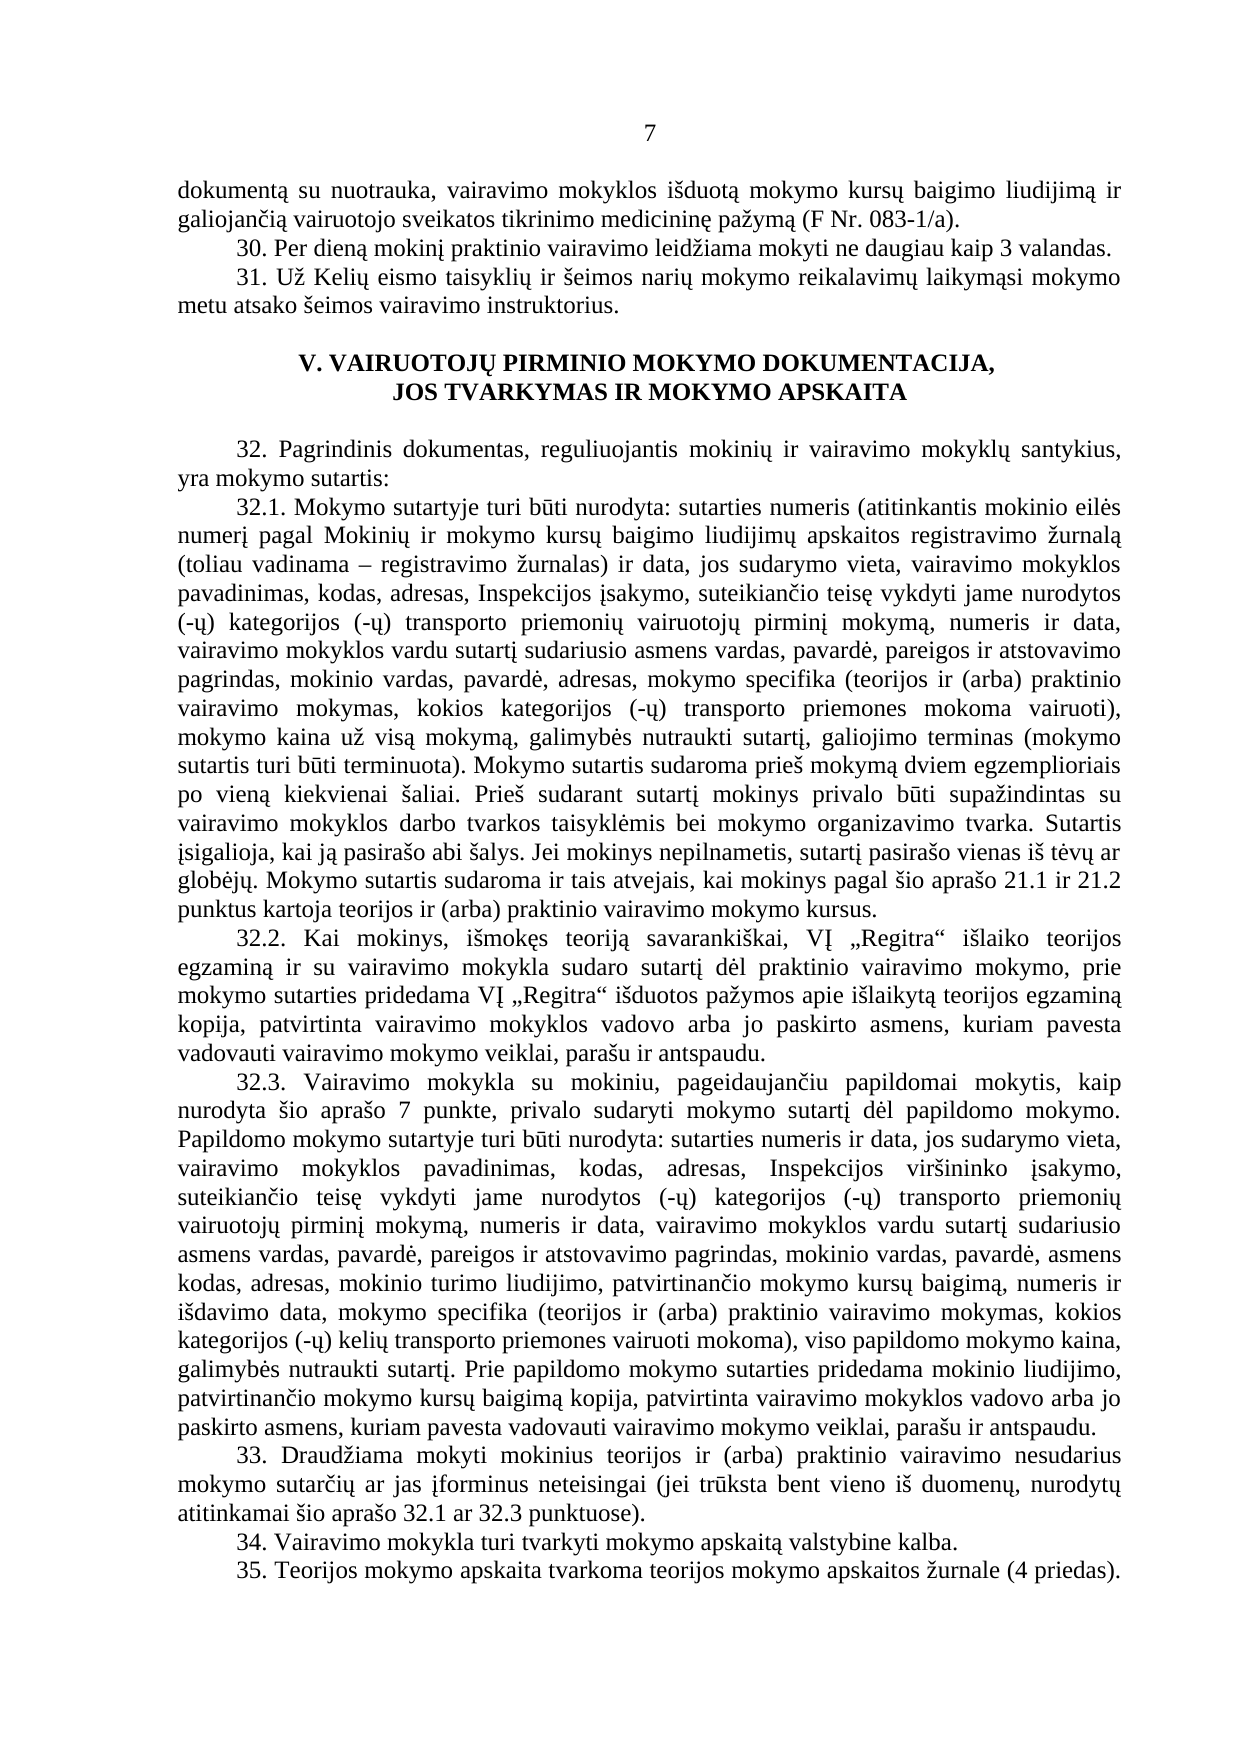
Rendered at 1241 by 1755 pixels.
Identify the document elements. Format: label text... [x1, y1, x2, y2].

text 33. Draudžiama mokyti mokinius teorijos ir (arba) praktinio vairavimo nesudarius mokymo sutarčių ar jas įforminus neteisingai (jei trūksta bent vieno iš duomenų, nurodytų atitinkamai šio aprašo 32.1 ar 32.3 punktuose). [177, 1441, 1122, 1527]
text 34. Vairavimo mokykla turi tvarkyti mokymo apskaitą valstybine kalba. [177, 1527, 1122, 1556]
text 32. Pagrindinis dokumentas, reguliuojantis mokinių ir vairavimo mokyklų santykius, yra mokymo sutartis: [177, 434, 1122, 492]
text 30. Per dieną mokinį praktinio vairavimo leidžiama mokyti ne daugiau kaip 3 valandas. [177, 233, 1122, 262]
text 32.3. Vairavimo mokykla su mokiniu, pageidaujančiu papildomai mokytis, kaip nurodyta šio aprašo 7 punkte, privalo sudaryti mokymo sutartį dėl papildomo mokymo. Papildomo mokymo sutartyje turi būti nurodyta: sutarties numeris ir data, jos sudarymo vieta, vairavimo mokyklos pavadinimas, kodas, adresas, Inspekcijos viršininko įsakymo, suteikiančio teisę vykdyti jame nurodytos (-ų) kategorijos (-ų) transporto priemonių vairuotojų pirminį mokymą, numeris ir data, vairavimo mokyklos vardu sutartį sudariusio asmens vardas, pavardė, pareigos ir atstovavimo pagrindas, mokinio vardas, pavardė, asmens kodas, adresas, mokinio turimo liudijimo, patvirtinančio mokymo kursų baigimą, numeris ir išdavimo data, mokymo specifika (teorijos ir (arba) praktinio vairavimo mokymas, kokios kategorijos (-ų) kelių transporto priemones vairuoti mokoma), viso papildomo mokymo kaina, galimybės nutraukti sutartį. Prie papildomo mokymo sutarties pridedama mokinio liudijimo, patvirtinančio mokymo kursų baigimą kopija, patvirtinta vairavimo mokyklos vadovo arba jo paskirto asmens, kuriam pavesta vadovauti vairavimo mokymo veiklai, parašu ir antspaudu. [177, 1067, 1122, 1441]
text dokumentą su nuotrauka, vairavimo mokyklos išduotą mokymo kursų baigimo liudijimą ir galiojančią vairuotojo sveikatos tikrinimo medicininę pažymą (F Nr. 083-1/a). [177, 176, 1122, 233]
text 31. Už Kelių eismo taisyklių ir šeimos narių mokymo reikalavimų laikymąsi mokymo metu atsako šeimos vairavimo instruktorius. [177, 262, 1122, 319]
text V. VAIRUOTOJŲ PIRMINIO MOKYMO DOKUMENTACIJA, JOS TVARKYMAS IR MOKYMO APSKAITA [177, 348, 1122, 406]
text 32.1. Mokymo sutartyje turi būti nurodyta: sutarties numeris (atitinkantis mokinio eilės numerį pagal Mokinių ir mokymo kursų baigimo liudijimų apskaitos registravimo žurnalą (toliau vadinama – registravimo žurnalas) ir data, jos sudarymo vieta, vairavimo mokyklos pavadinimas, kodas, adresas, Inspekcijos įsakymo, suteikiančio teisę vykdyti jame nurodytos (-ų) kategorijos (-ų) transporto priemonių vairuotojų pirminį mokymą, numeris ir data, vairavimo mokyklos vardu sutartį sudariusio asmens vardas, pavardė, pareigos ir atstovavimo pagrindas, mokinio vardas, pavardė, adresas, mokymo specifika (teorijos ir (arba) praktinio vairavimo mokymas, kokios kategorijos (-ų) transporto priemones mokoma vairuoti), mokymo kaina už visą mokymą, galimybės nutraukti sutartį, galiojimo terminas (mokymo sutartis turi būti terminuota). Mokymo sutartis sudaroma prieš mokymą dviem egzemplioriais po vieną kiekvienai šaliai. Prieš sudarant sutartį mokinys privalo būti supažindintas su vairavimo mokyklos darbo tvarkos taisyklėmis bei mokymo organizavimo tvarka. Sutartis įsigalioja, kai ją pasirašo abi šalys. Jei mokinys nepilnametis, sutartį pasirašo vienas iš tėvų ar globėjų. Mokymo sutartis sudaroma ir tais atvejais, kai mokinys pagal šio aprašo 21.1 ir 21.2 punktus kartoja teorijos ir (arba) praktinio vairavimo mokymo kursus. [177, 492, 1122, 923]
text 35. Teorijos mokymo apskaita tvarkoma teorijos mokymo apskaitos žurnale (4 priedas). [177, 1556, 1122, 1584]
text 32.2. Kai mokinys, išmokęs teoriją savarankiškai, VĮ „Regitra“ išlaiko teorijos egzaminą ir su vairavimo mokykla sudaro sutartį dėl praktinio vairavimo mokymo, prie mokymo sutarties pridedama VĮ „Regitra“ išduotos pažymos apie išlaikytą teorijos egzaminą kopija, patvirtinta vairavimo mokyklos vadovo arba jo paskirto asmens, kuriam pavesta vadovauti vairavimo mokymo veiklai, parašu ir antspaudu. [177, 923, 1122, 1067]
